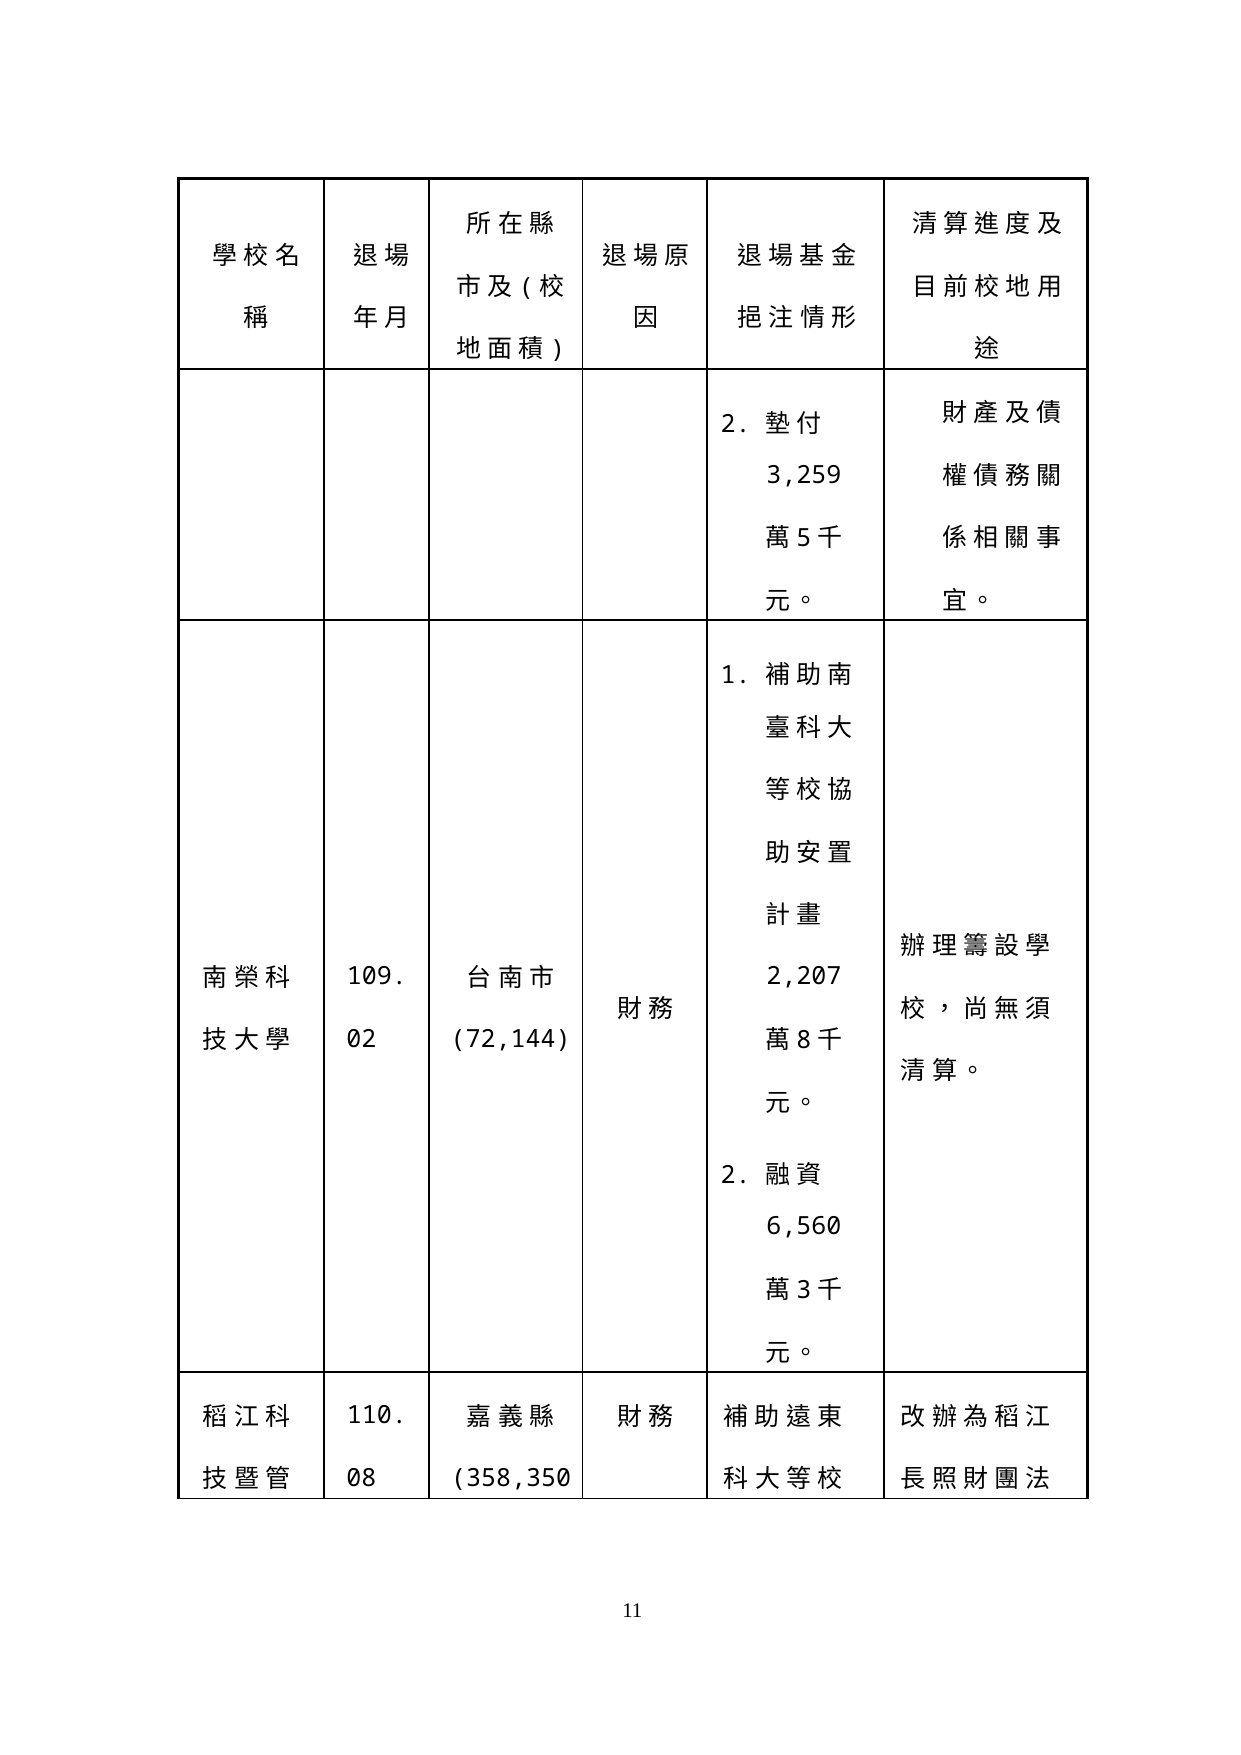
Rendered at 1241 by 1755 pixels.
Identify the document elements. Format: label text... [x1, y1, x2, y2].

table_cell 申報清算人業於112年2月14日准予登記。 辦理盤點財產及債權債務關係相關事宜。 [885, 370, 1086, 619]
table_cell [430, 370, 582, 619]
table_cell 財務 [583, 1373, 706, 1497]
table_header 退場原因 [583, 180, 706, 368]
table_header 所在縣市及(校地面積) [430, 180, 582, 368]
table_cell 補助育達科大協助安置計畫707萬元。 墊付3,259萬5千元。 [708, 370, 883, 619]
table_header 學校名稱 [180, 180, 323, 368]
table_cell 台南市 (72,144) [430, 621, 582, 1371]
table_cell 嘉義縣 (358,350 [430, 1373, 582, 1497]
table_header 清算進度及 目前校地用途 [885, 180, 1086, 368]
table_cell 110.08 [325, 1373, 428, 1497]
table_cell 補助南臺科大等校協助安置計畫2,207萬8千元。 融資6,560萬3千元。 [708, 621, 883, 1371]
table_cell 改辦為稻江長照財團法 [885, 1373, 1086, 1497]
table_cell 稻江科技暨管 [180, 1373, 323, 1497]
table_cell 補助遠東科大等校 [708, 1373, 883, 1497]
table_cell 財務 [583, 621, 706, 1371]
table_cell 辦理籌設學校，尚無須清算。 [885, 621, 1086, 1371]
table_header 退場基金 挹注情形 [708, 180, 883, 368]
table_cell [583, 370, 706, 619]
table_cell 109.02 [325, 621, 428, 1371]
table_cell [180, 370, 323, 619]
table_cell [325, 370, 428, 619]
table_cell 南榮科技大學 [180, 621, 323, 1371]
table_header 退場 年月 [325, 180, 428, 368]
